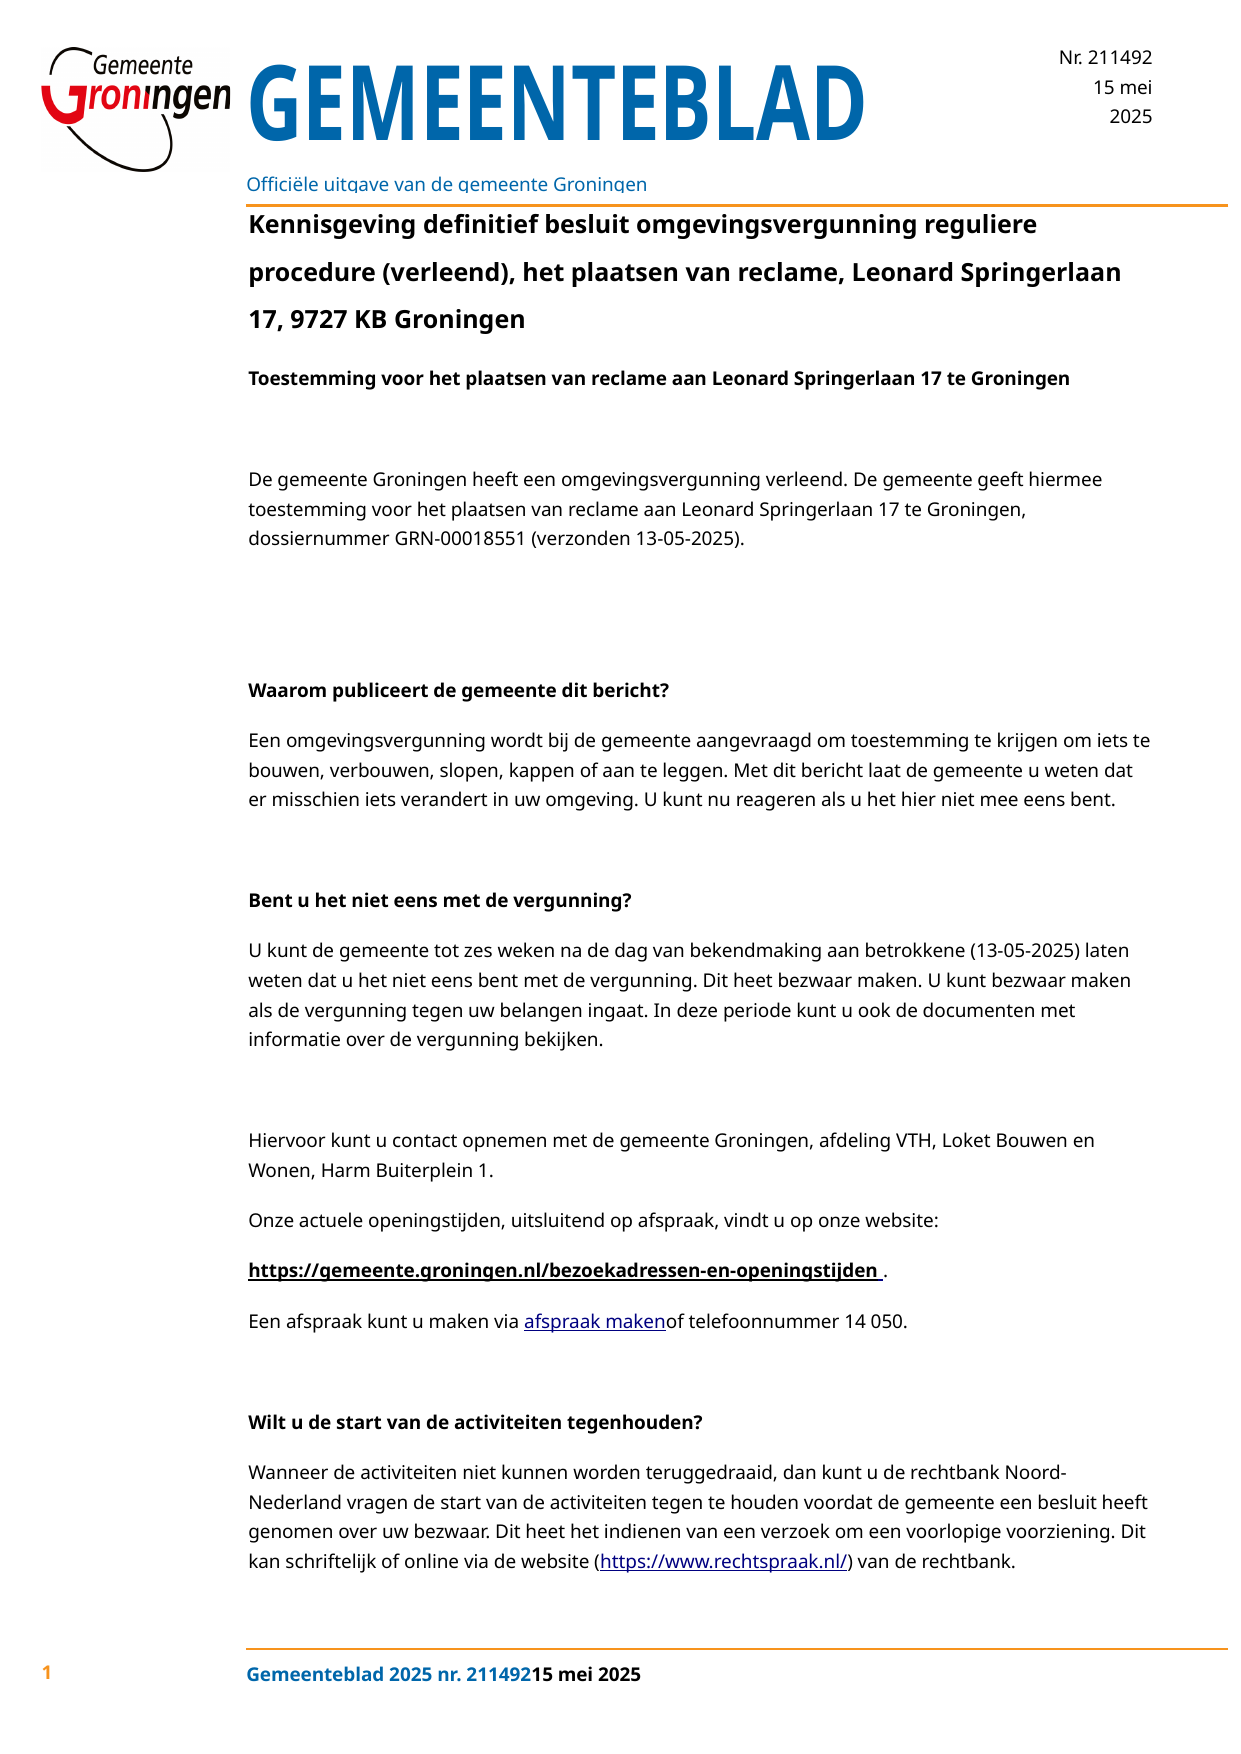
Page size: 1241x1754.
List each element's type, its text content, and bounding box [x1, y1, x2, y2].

text Onze actuele openingstijden, uitsluitend op afspraak, vindt u op onze website: [248, 1207, 1152, 1233]
text Kennisgeving definitief besluit omgevingsvergunning reguliere procedure (verleend), het plaatsen van reclame, Leonard Springerlaan 17, 9727 KB Groningen [248, 207, 1152, 336]
text https://gemeente.groningen.nl/bezoekadressen-en-openingstijden . [248, 1258, 1152, 1283]
text U kunt de gemeente tot zes weken na de dag van bekendmaking aan betrokkene (13-05-2025) laten weten dat u het niet eens bent met de vergunning. Dit heet bezwaar maken. U kunt bezwaar maken als de vergunning tegen uw belangen ingaat. In deze periode kunt u ook de documenten met informatie over de vergunning bekijken. [248, 938, 1152, 1052]
text Wilt u de start van de activiteiten tegenhouden? [248, 1409, 1152, 1434]
text Toestemming voor het plaatsen van reclame aan Leonard Springerlaan 17 te Groningen [248, 366, 1152, 391]
text Een omgevingsvergunning wordt bij de gemeente aangevraagd om toestemming te krijgen om iets te bouwen, verbouwen, slopen, kappen of aan te leggen. Met dit bericht laat de gemeente u weten dat er misschien iets verandert in uw omgeving. U kunt nu reageren als u het hier niet mee eens bent. [248, 727, 1152, 812]
text Waarom publiceert de gemeente dit bericht? [248, 677, 1152, 702]
text Een afspraak kunt u maken via afspraak makenof telefoonnummer 14 050. [248, 1308, 1152, 1334]
text Wanneer de activiteiten niet kunnen worden teruggedraaid, dan kunt u de rechtbank Noord-Nederland vragen de start van de activiteiten tegen te houden voordat de gemeente een besluit heeft genomen over uw bezwaar. Dit heet het indienen van een verzoek om een voorlopige voorziening. Dit kan schriftelijk of online via de website (https://www.rechtspraak.nl/) van de rechtbank. [248, 1459, 1152, 1574]
text Bent u het niet eens met de vergunning? [248, 887, 1152, 913]
text De gemeente Groningen heeft een omgevingsvergunning verleend. De gemeente geeft hiermee toestemming voor het plaatsen van reclame aan Leonard Springerlaan 17 te Groningen, dossiernummer GRN-00018551 (verzonden 13-05-2025). [248, 466, 1152, 551]
text Hiervoor kunt u contact opnemen met de gemeente Groningen, afdeling VTH, Loket Bouwen en Wonen, Harm Buiterplein 1. [248, 1127, 1152, 1182]
picture [41, 47, 231, 172]
